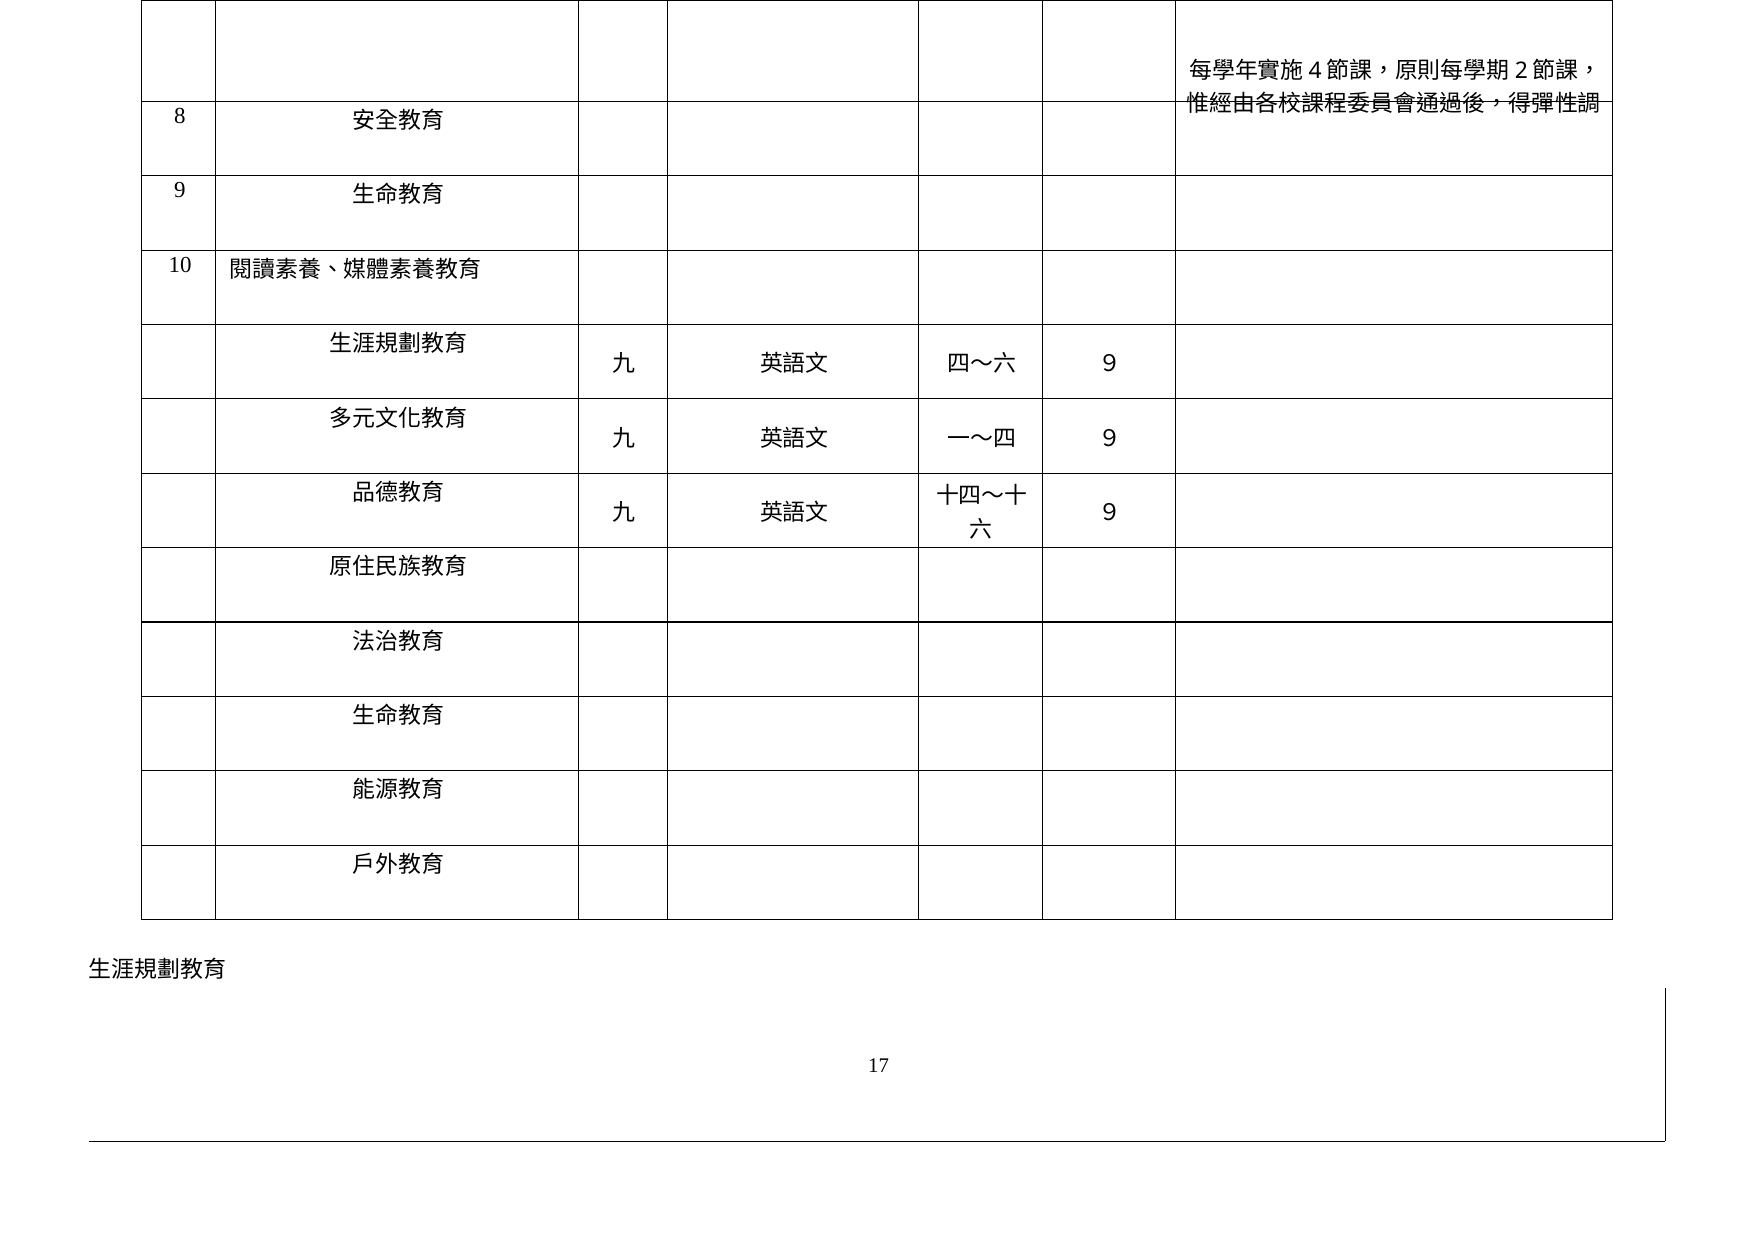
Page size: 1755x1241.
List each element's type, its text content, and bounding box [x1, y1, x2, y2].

table_cell 9 [142, 176, 215, 249]
table_cell 安全教育 [216, 102, 578, 175]
table_cell [1176, 102, 1612, 175]
table_cell [216, 1, 578, 101]
table_cell ９ [1043, 474, 1175, 547]
table_cell [668, 102, 918, 175]
table_cell [1176, 623, 1612, 696]
table_cell 法治教育 [216, 623, 578, 696]
table_cell [142, 846, 215, 919]
table_cell [668, 771, 918, 844]
table_cell [919, 771, 1042, 844]
table_cell 依本局109年2月20日新北教新字第1090294487號函辦理，自110學年度起實施國際教育4堂課。 每學年實施4節課，原則每學期2節課，惟經由各校課程委員會通過後，得彈性調整實施學期。 [1176, 1, 1612, 101]
table_cell 生涯規劃教育 [216, 325, 578, 398]
table_cell 生命教育 [216, 697, 578, 770]
table_cell [142, 1, 215, 101]
table_cell [1043, 102, 1175, 175]
table_cell 閱讀素養、媒體素養教育 [216, 251, 578, 324]
table_cell [142, 548, 215, 621]
table_cell 戶外教育 [216, 846, 578, 919]
table_cell 四～六 [919, 325, 1042, 398]
table_cell [668, 1, 918, 101]
table_cell ９ [1043, 325, 1175, 398]
table_cell [1176, 846, 1612, 919]
table_cell [579, 102, 667, 175]
table_cell [668, 846, 918, 919]
table_cell [142, 474, 215, 547]
table_cell 九 [579, 399, 667, 473]
table_cell [1043, 771, 1175, 844]
table_cell [919, 697, 1042, 770]
table_cell 多元文化教育 [216, 399, 578, 473]
table_cell 英語文 [668, 474, 918, 547]
table_cell [1176, 399, 1612, 473]
table_cell 品德教育 [216, 474, 578, 547]
table_cell [142, 623, 215, 696]
table_cell 能源教育 [216, 771, 578, 844]
table_cell [1043, 548, 1175, 621]
table_cell [919, 176, 1042, 249]
table_cell [919, 548, 1042, 621]
table_cell [1176, 697, 1612, 770]
table_cell [919, 1, 1042, 101]
table_cell [1043, 623, 1175, 696]
table_cell 英語文 [668, 399, 918, 473]
table_cell 10 [142, 251, 215, 324]
table_cell [919, 623, 1042, 696]
table_cell [579, 846, 667, 919]
table_cell [1043, 697, 1175, 770]
table_cell [1176, 548, 1612, 621]
table_cell [668, 548, 918, 621]
table_cell 九 [579, 474, 667, 547]
table_cell [579, 771, 667, 844]
table_cell [1043, 251, 1175, 324]
text 生涯規劃教育 [89, 920, 1665, 984]
table_cell [1176, 771, 1612, 844]
table_cell [579, 697, 667, 770]
table_cell 生命教育 [216, 176, 578, 249]
table_cell [1176, 325, 1612, 398]
table_cell 英語文 [668, 325, 918, 398]
table_cell [1043, 846, 1175, 919]
table_cell [668, 176, 918, 249]
table_cell [142, 697, 215, 770]
table_cell [919, 846, 1042, 919]
table_cell [1176, 251, 1612, 324]
table_cell [579, 251, 667, 324]
table_cell [579, 548, 667, 621]
table_cell [668, 697, 918, 770]
table_cell [1043, 176, 1175, 249]
table_cell 原住民族教育 [216, 548, 578, 621]
table_cell [668, 623, 918, 696]
table_cell 九 [579, 325, 667, 398]
table_cell 十四～十六 [919, 474, 1042, 547]
table_cell 一～四 [919, 399, 1042, 473]
table_cell [142, 771, 215, 844]
table_cell [579, 176, 667, 249]
table_cell [142, 399, 215, 473]
table_cell [1176, 474, 1612, 547]
table_cell [1176, 176, 1612, 249]
table_cell [919, 102, 1042, 175]
table_cell 8 [142, 102, 215, 175]
table_cell [142, 325, 215, 398]
table_cell [579, 623, 667, 696]
table_cell [668, 251, 918, 324]
table_cell ９ [1043, 399, 1175, 473]
table_cell [919, 251, 1042, 324]
table_cell [579, 1, 667, 101]
table_cell [1043, 1, 1175, 101]
